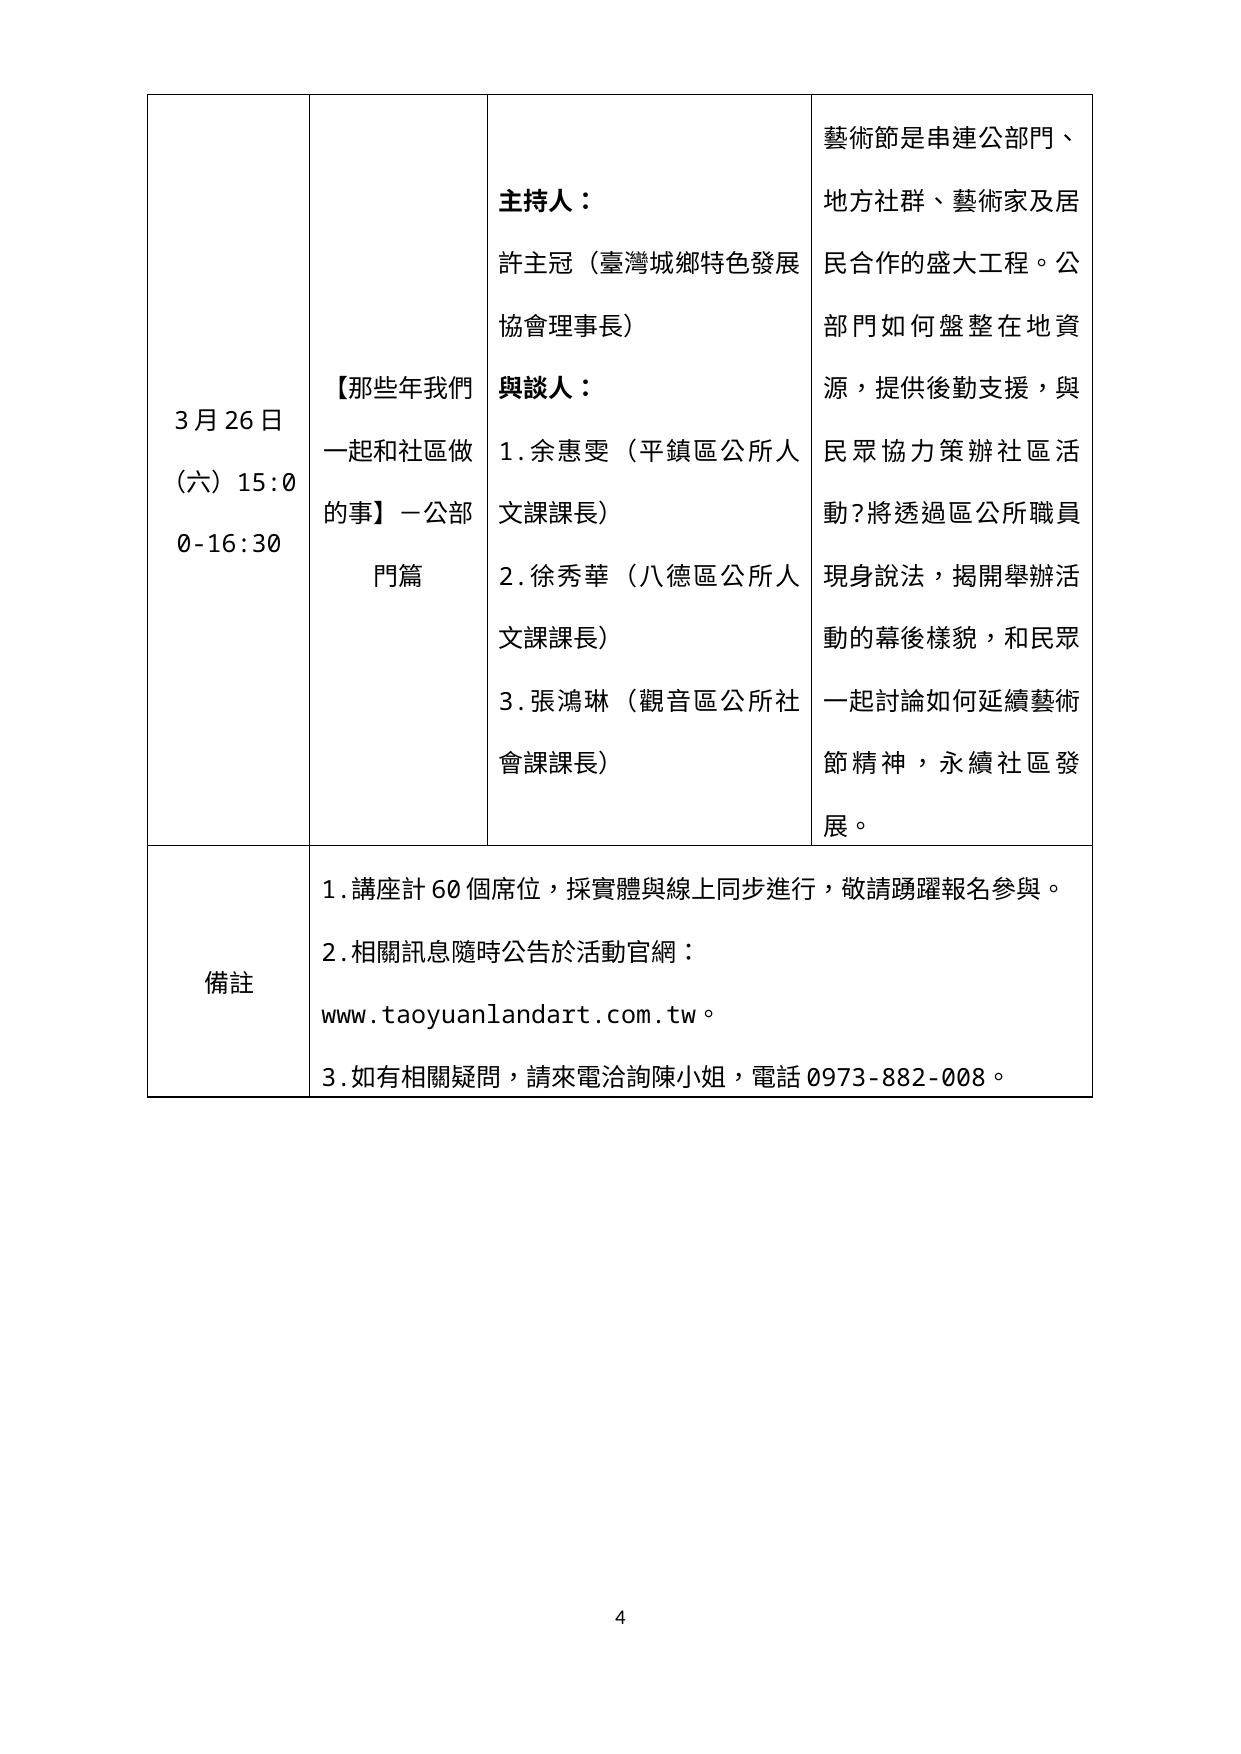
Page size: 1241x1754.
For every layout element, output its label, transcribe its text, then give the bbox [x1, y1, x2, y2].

table_cell 主持人： 許主冠（臺灣城鄉特色發展協會理事長） 與談人： 1.余惠雯（平鎮區公所人文課課長） 2.徐秀華（八德區公所人文課課長） 3.張鴻琳（觀音區公所社會課課長） [488, 95, 811, 845]
table_cell 1.講座計60個席位，採實體與線上同步進行，敬請踴躍報名參與。 2.相關訊息隨時公告於活動官網：www.taoyuanlandart.com.tw。 3.如有相關疑問，請來電洽詢陳小姐，電話0973-882-008。 [310, 846, 1092, 1096]
table_cell 備註 [148, 846, 309, 1096]
table_cell 【那些年我們一起和社區做的事】－公部門篇 [310, 95, 487, 845]
table_cell 3月26日（六）15:00-16:30 [148, 95, 309, 845]
table_cell 藝術節是串連公部門、地方社群、藝術家及居民合作的盛大工程。公部門如何盤整在地資源，提供後勤支援，與民眾協力策辦社區活動?將透過區公所職員現身說法，揭開舉辦活動的幕後樣貌，和民眾一起討論如何延續藝術節精神，永續社區發展。 [812, 95, 1092, 845]
